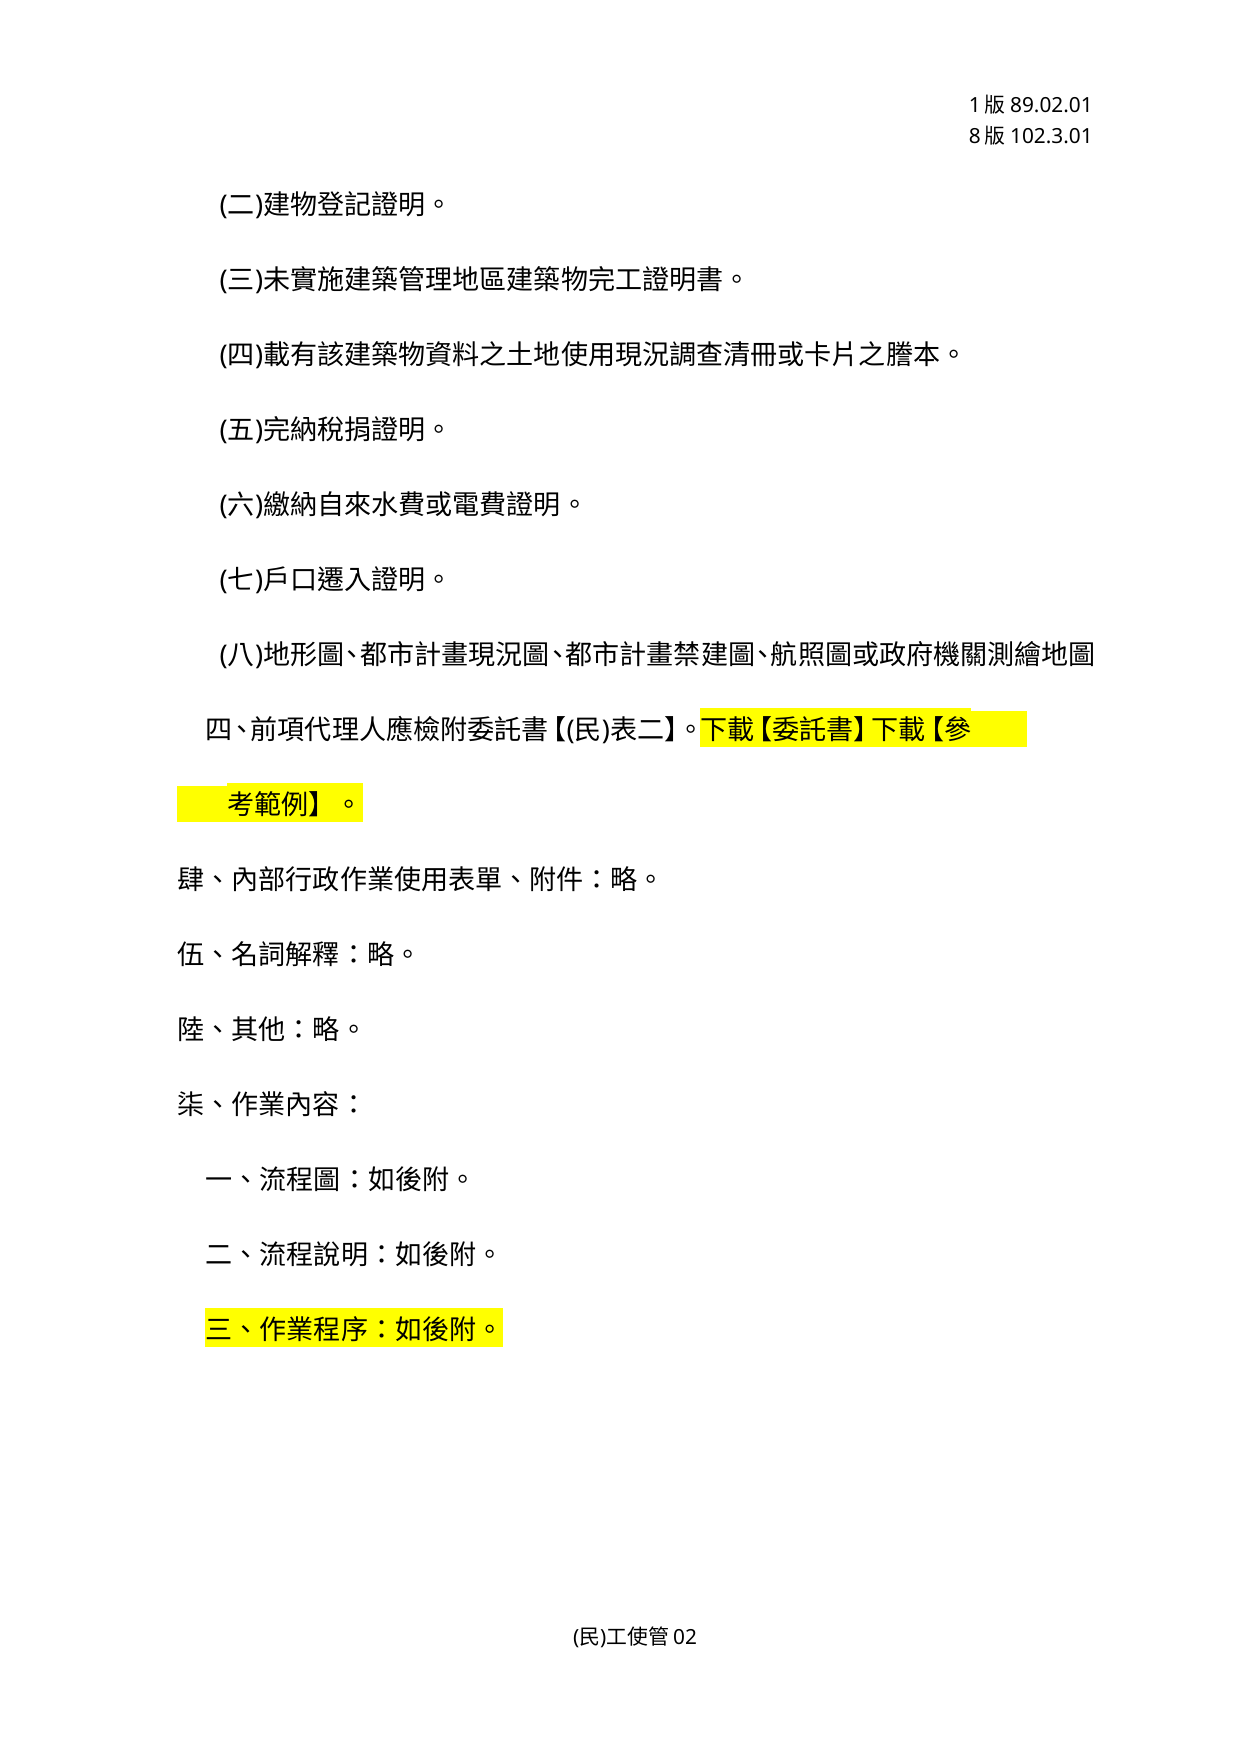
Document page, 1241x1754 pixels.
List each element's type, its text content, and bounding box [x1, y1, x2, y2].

text 二、流程說明：如後附。 [177, 1215, 1092, 1290]
text (七)戶口遷入證明。 [177, 540, 1092, 615]
text 伍、名詞解釋：略。 [177, 915, 1092, 990]
text (三)未實施建築管理地區建築物完工證明書。 [177, 240, 1092, 315]
text 四、前項代理人應檢附委託書【(民)表二】。下載【委託書】下載【參 考範例】。 [177, 690, 1092, 840]
text (二)建物登記證明。 [177, 165, 1092, 240]
text 陸、其他：略。 [177, 990, 1092, 1065]
text (六)繳納自來水費或電費證明。 [177, 465, 1092, 540]
text (四)載有該建築物資料之土地使用現況調查清冊或卡片之謄本。 [177, 315, 1092, 390]
text (五)完納稅捐證明。 [177, 390, 1092, 465]
text 柒、作業內容： [177, 1065, 1092, 1140]
text 肆、內部行政作業使用表單、附件：略。 [177, 840, 1092, 915]
text (八)地形圖、都市計畫現況圖、都市計畫禁建圖、航照圖或政府機關測繪地圖。 [177, 615, 1092, 690]
text 三、作業程序：如後附。 [177, 1290, 1092, 1365]
text 一、流程圖：如後附。 [177, 1140, 1092, 1215]
